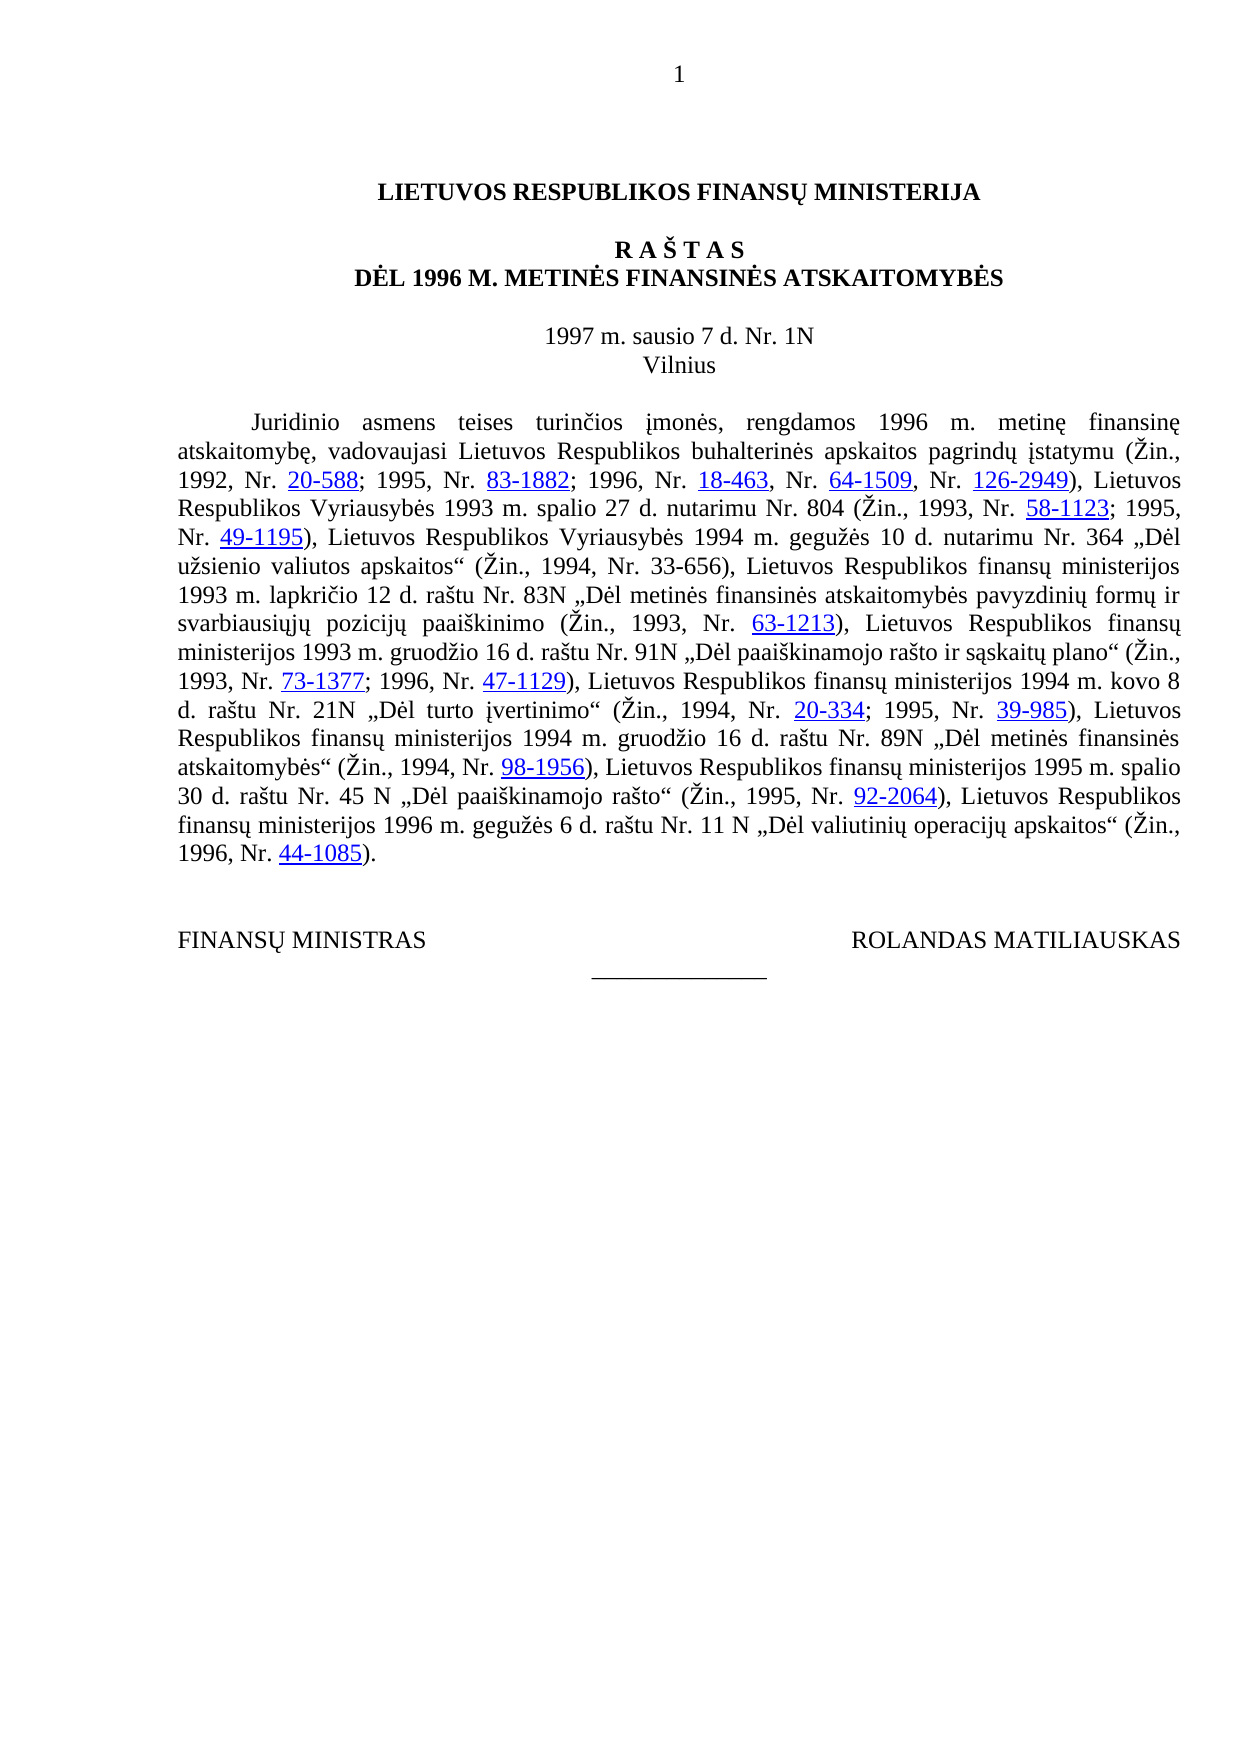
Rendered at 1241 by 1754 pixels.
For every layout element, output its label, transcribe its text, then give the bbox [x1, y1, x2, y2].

text 1997 m. sausio 7 d. Nr. 1N [177, 321, 1181, 350]
text LIETUVOS RESPUBLIKOS FINANSŲ MINISTERIJA [177, 177, 1181, 206]
text Vilnius [177, 350, 1181, 378]
text ______________ [177, 953, 1181, 982]
text FINANSŲ MINISTRAS ROLANDAS MATILIAUSKAS [177, 925, 1181, 953]
text R A Š T A S [177, 235, 1181, 263]
text Juridinio asmens teises turinčios įmonės, rengdamos 1996 m. metinę finansinę atskaitomybę, vadovaujasi Lietuvos Respublikos buhalterinės apskaitos pagrindų įstatymu (Žin., 1992, Nr. 20-588; 1995, Nr. 83-1882; 1996, Nr. 18-463, Nr. 64-1509, Nr. 126-2949), Lietuvos Respublikos Vyriausybės 1993 m. spalio 27 d. nutarimu Nr. 804 (Žin., 1993, Nr. 58-1123; 1995, Nr. 49-1195), Lietuvos Respublikos Vyriausybės 1994 m. gegužės 10 d. nutarimu Nr. 364 „Dėl užsienio valiutos apskaitos“ (Žin., 1994, Nr. 33-656), Lietuvos Respublikos finansų ministerijos 1993 m. lapkričio 12 d. raštu Nr. 83N „Dėl metinės finansinės atskaitomybės pavyzdinių formų ir svarbiausiųjų pozicijų paaiškinimo (Žin., 1993, Nr. 63-1213), Lietuvos Respublikos finansų ministerijos 1993 m. gruodžio 16 d. raštu Nr. 91N „Dėl paaiškinamojo rašto ir sąskaitų plano“ (Žin., 1993, Nr. 73-1377; 1996, Nr. 47-1129), Lietuvos Respublikos finansų ministerijos 1994 m. kovo 8 d. raštu Nr. 21N „Dėl turto įvertinimo“ (Žin., 1994, Nr. 20-334; 1995, Nr. 39-985), Lietuvos Respublikos finansų ministerijos 1994 m. gruodžio 16 d. raštu Nr. 89N „Dėl metinės finansinės atskaitomybės“ (Žin., 1994, Nr. 98-1956), Lietuvos Respublikos finansų ministerijos 1995 m. spalio 30 d. raštu Nr. 45 N „Dėl paaiškinamojo rašto“ (Žin., 1995, Nr. 92-2064), Lietuvos Respublikos finansų ministerijos 1996 m. gegužės 6 d. raštu Nr. 11 N „Dėl valiutinių operacijų apskaitos“ (Žin., 1996, Nr. 44-1085). [177, 407, 1181, 867]
text DĖL 1996 M. METINĖS FINANSINĖS ATSKAITOMYBĖS [177, 263, 1181, 292]
